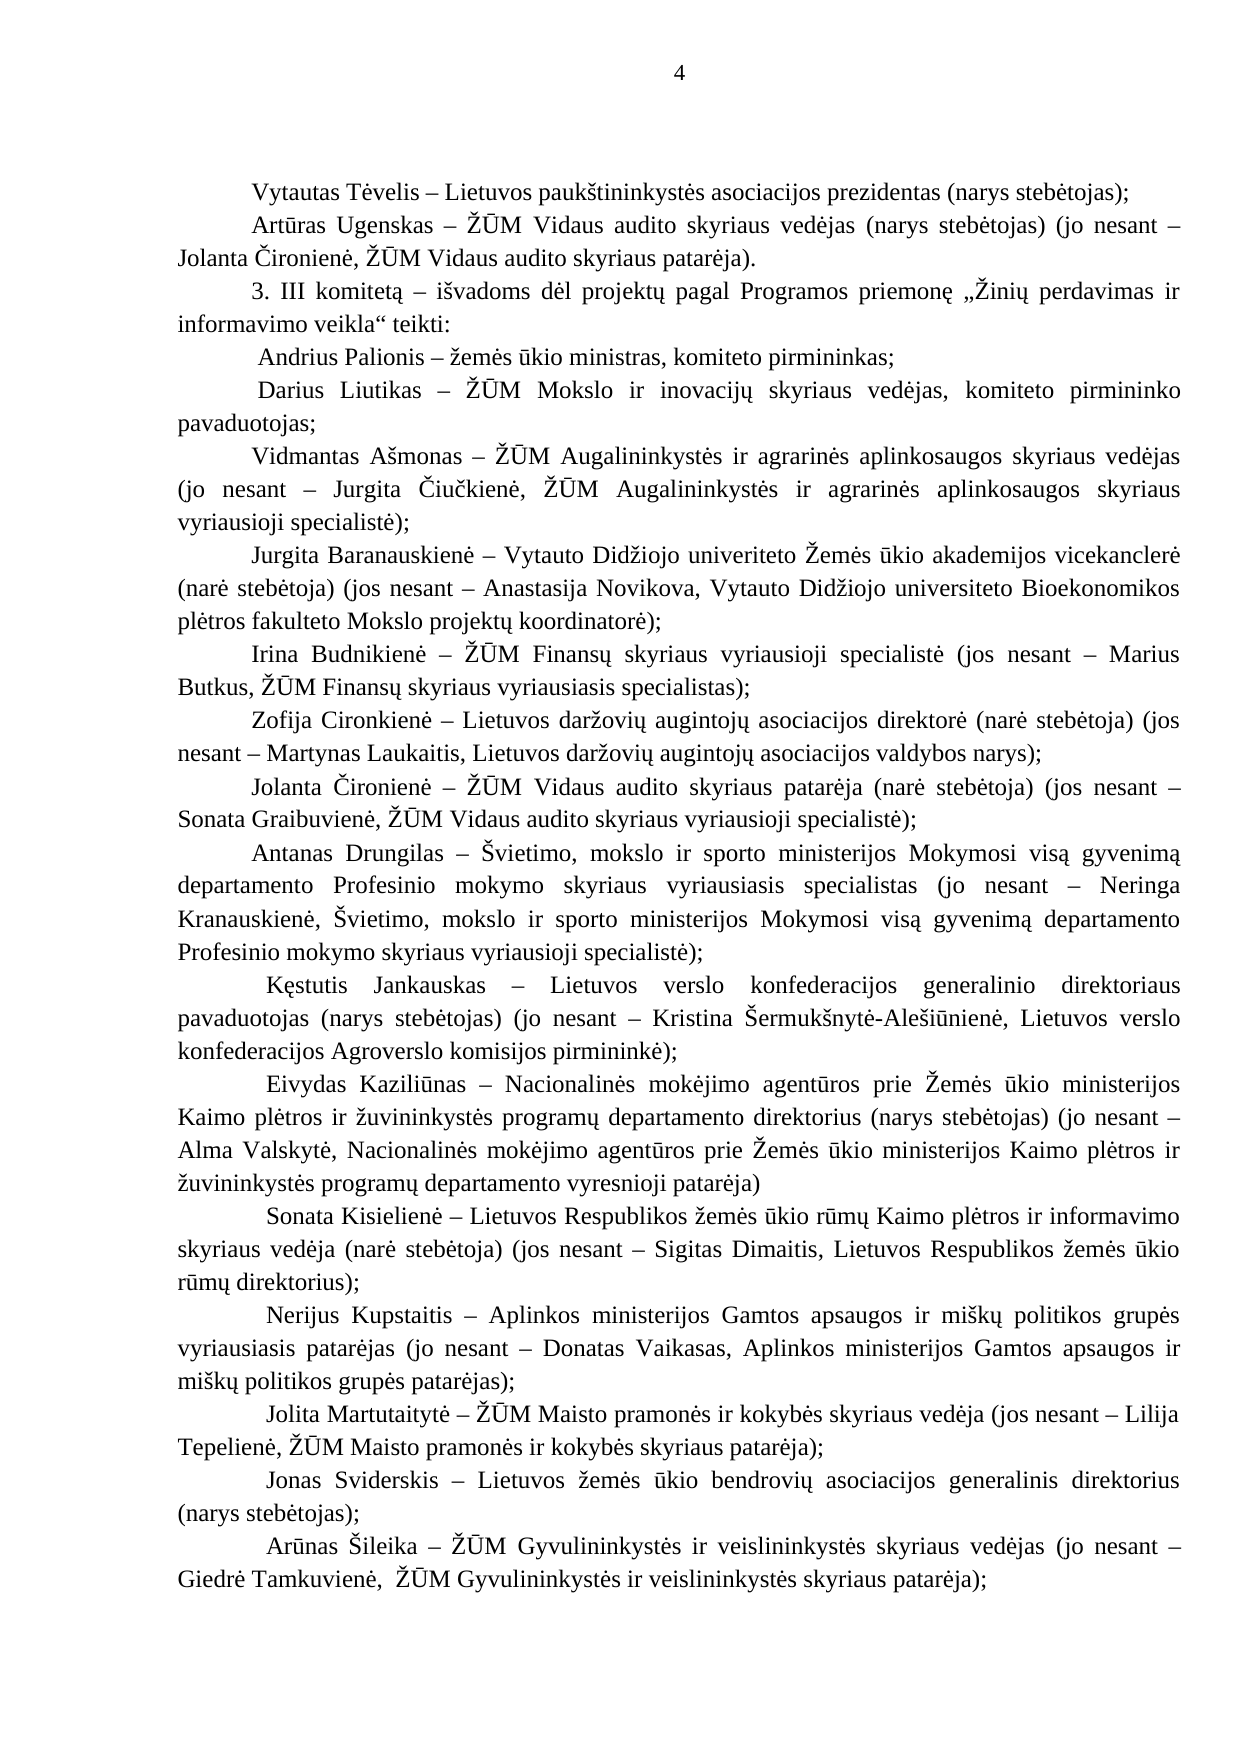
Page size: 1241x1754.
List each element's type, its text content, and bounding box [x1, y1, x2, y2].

text Vidmantas Ašmonas – ŽŪM Augalininkystės ir agrarinės aplinkosaugos skyriaus vedėjas (jo nesant – Jurgita Čiučkienė, ŽŪM Augalininkystės ir agrarinės aplinkosaugos skyriaus vyriausioji specialistė); [177, 441, 1181, 536]
text Sonata Kisielienė – Lietuvos Respublikos žemės ūkio rūmų Kaimo plėtros ir informavimo skyriaus vedėja (narė stebėtoja) (jos nesant – Sigitas Dimaitis, Lietuvos Respublikos žemės ūkio rūmų direktorius); [177, 1201, 1181, 1296]
text Vytautas Tėvelis – Lietuvos paukštininkystės asociacijos prezidentas (narys stebėtojas); [177, 177, 1181, 206]
text 3. III komitetą – išvadoms dėl projektų pagal Programos priemonę „Žinių perdavimas ir informavimo veikla“ teikti: [177, 276, 1181, 338]
text Andrius Palionis – žemės ūkio ministras, komiteto pirmininkas; [177, 342, 1181, 371]
text Antanas Drungilas – Švietimo, mokslo ir sporto ministerijos Mokymosi visą gyvenimą departamento Profesinio mokymo skyriaus vyriausiasis specialistas (jo nesant – Neringa Kranauskienė, Švietimo, mokslo ir sporto ministerijos Mokymosi visą gyvenimą departamento Profesinio mokymo skyriaus vyriausioji specialistė); [177, 838, 1181, 965]
text Eivydas Kaziliūnas – Nacionalinės mokėjimo agentūros prie Žemės ūkio ministerijos Kaimo plėtros ir žuvininkystės programų departamento direktorius (narys stebėtojas) (jo nesant – Alma Valskytė, Nacionalinės mokėjimo agentūros prie Žemės ūkio ministerijos Kaimo plėtros ir žuvininkystės programų departamento vyresnioji patarėja) [177, 1069, 1181, 1197]
text Jolita Martutaitytė – ŽŪM Maisto pramonės ir kokybės skyriaus vedėja (jos nesant – Lilija Tepelienė, ŽŪM Maisto pramonės ir kokybės skyriaus patarėja); [177, 1399, 1181, 1461]
text Artūras Ugenskas – ŽŪM Vidaus audito skyriaus vedėjas (narys stebėtojas) (jo nesant – Jolanta Čironienė, ŽŪM Vidaus audito skyriaus patarėja). [177, 210, 1181, 272]
text Darius Liutikas – ŽŪM Mokslo ir inovacijų skyriaus vedėjas, komiteto pirmininko pavaduotojas; [177, 375, 1181, 437]
text Irina Budnikienė – ŽŪM Finansų skyriaus vyriausioji specialistė (jos nesant – Marius Butkus, ŽŪM Finansų skyriaus vyriausiasis specialistas); [177, 639, 1181, 701]
text Jurgita Baranauskienė – Vytauto Didžiojo univeriteto Žemės ūkio akademijos vicekanclerė (narė stebėtoja) (jos nesant – Anastasija Novikova, Vytauto Didžiojo universiteto Bioekonomikos plėtros fakulteto Mokslo projektų koordinatorė); [177, 540, 1181, 635]
text Arūnas Šileika – ŽŪM Gyvulininkystės ir veislininkystės skyriaus vedėjas (jo nesant – Giedrė Tamkuvienė, ŽŪM Gyvulininkystės ir veislininkystės skyriaus patarėja); [177, 1531, 1181, 1593]
text Nerijus Kupstaitis – Aplinkos ministerijos Gamtos apsaugos ir miškų politikos grupės vyriausiasis patarėjas (jo nesant – Donatas Vaikasas, Aplinkos ministerijos Gamtos apsaugos ir miškų politikos grupės patarėjas); [177, 1300, 1181, 1395]
text Jonas Sviderskis – Lietuvos žemės ūkio bendrovių asociacijos generalinis direktorius (narys stebėtojas); [177, 1465, 1181, 1527]
text Zofija Cironkienė – Lietuvos daržovių augintojų asociacijos direktorė (narė stebėtoja) (jos nesant – Martynas Laukaitis, Lietuvos daržovių augintojų asociacijos valdybos narys); [177, 706, 1181, 767]
text Kęstutis Jankauskas – Lietuvos verslo konfederacijos generalinio direktoriaus pavaduotojas (narys stebėtojas) (jo nesant – Kristina Šermukšnytė-Alešiūnienė, Lietuvos verslo konfederacijos Agroverslo komisijos pirmininkė); [177, 970, 1181, 1064]
text Jolanta Čironienė – ŽŪM Vidaus audito skyriaus patarėja (narė stebėtoja) (jos nesant – Sonata Graibuvienė, ŽŪM Vidaus audito skyriaus vyriausioji specialistė); [177, 772, 1181, 833]
